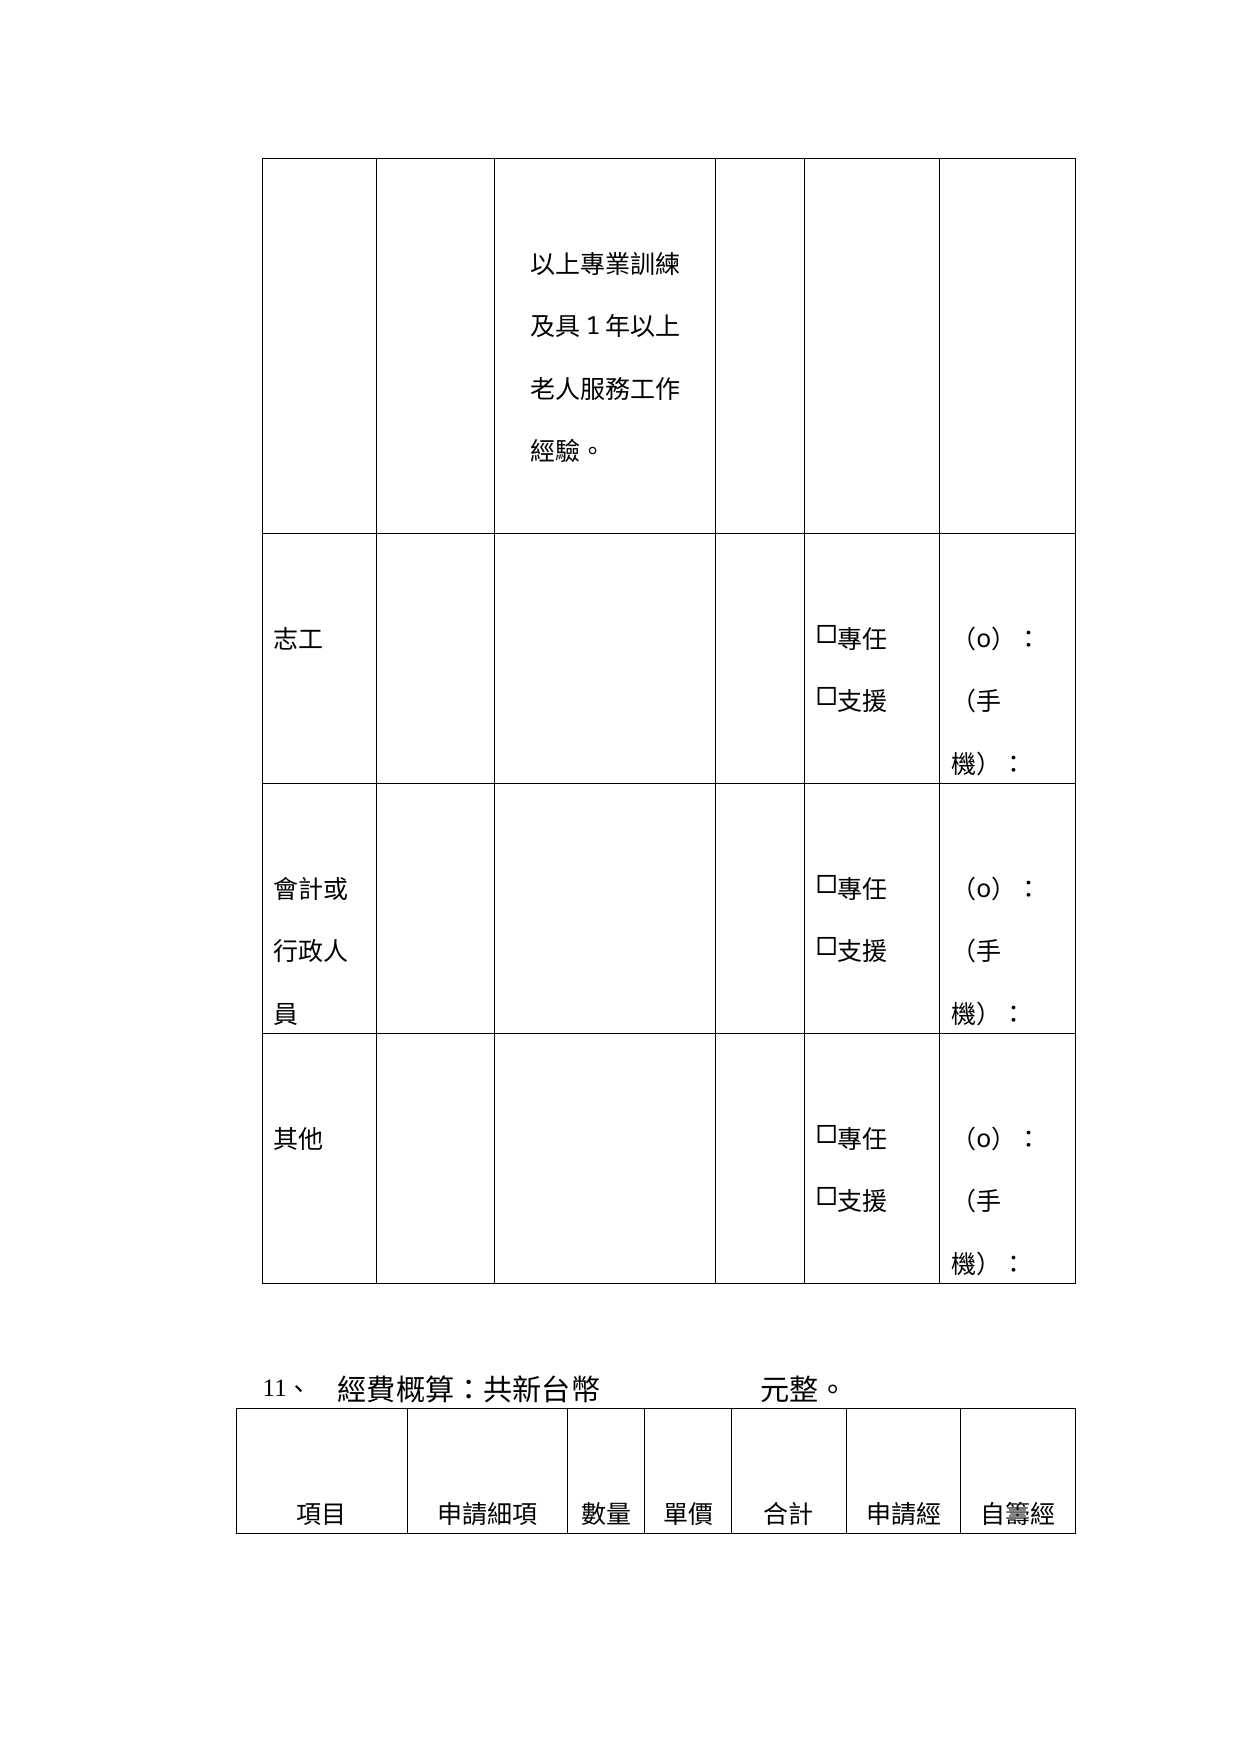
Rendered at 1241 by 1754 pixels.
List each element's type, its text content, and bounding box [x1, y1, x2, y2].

table_cell 其他 [263, 1034, 376, 1283]
table_header 自籌經 [961, 1409, 1075, 1533]
table_cell [377, 534, 494, 783]
table_header 申請經 [847, 1409, 960, 1533]
table_cell [805, 159, 939, 533]
table_cell [716, 1034, 804, 1283]
table_cell [377, 159, 494, 533]
table_cell [495, 534, 715, 783]
table_cell [716, 784, 804, 1033]
table_header 項目 [237, 1409, 407, 1533]
table_cell [716, 534, 804, 783]
table_header 數量 [568, 1409, 644, 1533]
table_cell [377, 784, 494, 1033]
list 經費概算：共新台幣 元整。 [262, 1346, 1053, 1408]
table_cell 專任 支援 [805, 1034, 939, 1283]
table_cell [377, 1034, 494, 1283]
table_cell 志工 [263, 534, 376, 783]
table_cell [495, 1034, 715, 1283]
table_cell 會計或行政人員 [263, 784, 376, 1033]
table_cell [495, 784, 715, 1033]
table_header 申請細項 [408, 1409, 567, 1533]
table_cell 以上專業訓練及具1年以上老人服務工作經驗。 [495, 159, 715, 533]
table_cell 專任 支援 [805, 534, 939, 783]
table_header 合計 [732, 1409, 846, 1533]
table_cell [263, 159, 376, 533]
table_cell （o）： （手機）： [940, 534, 1075, 783]
table_cell 專任 支援 [805, 784, 939, 1033]
table_header 單價 [645, 1409, 731, 1533]
table_cell [940, 159, 1075, 533]
table_cell [716, 159, 804, 533]
table_cell （o）： （手機）： [940, 1034, 1075, 1283]
table_cell （o）： （手機）： [940, 784, 1075, 1033]
